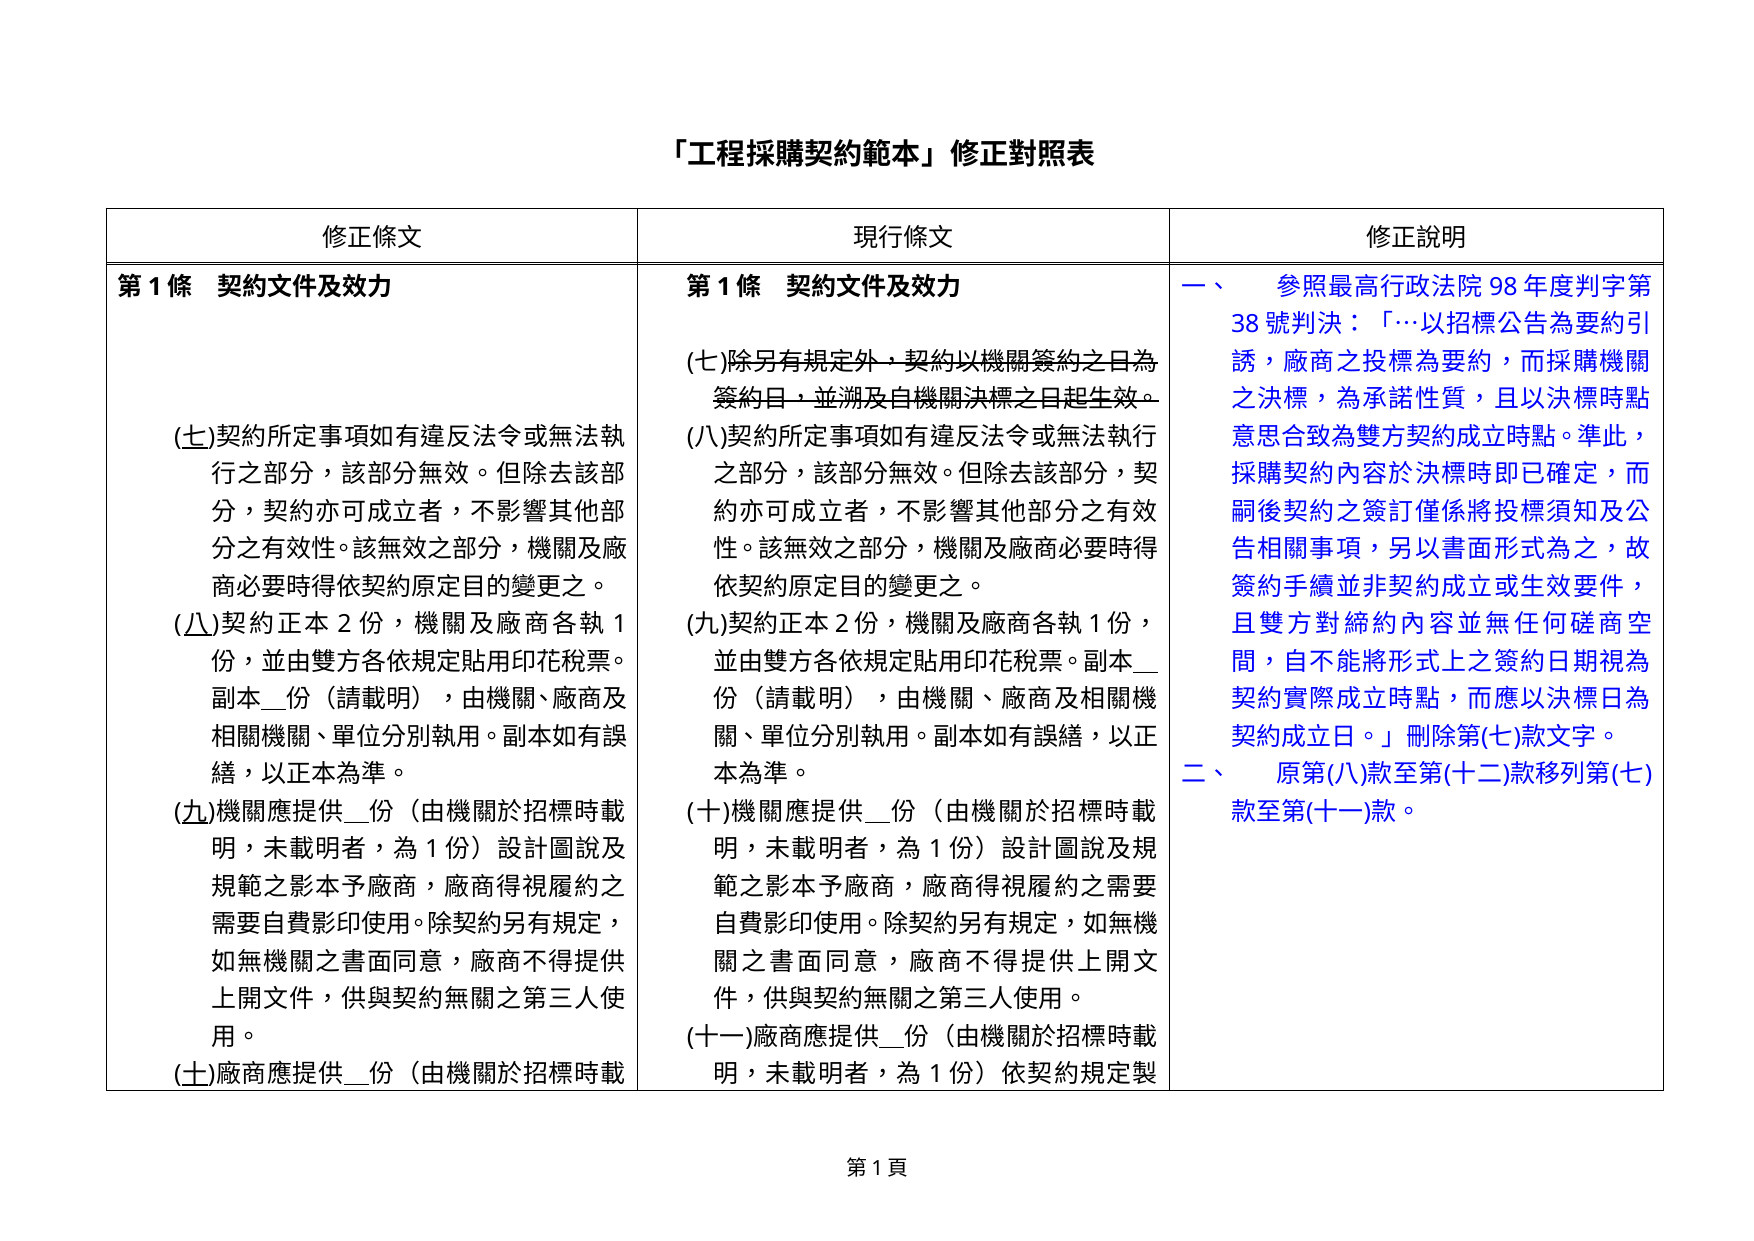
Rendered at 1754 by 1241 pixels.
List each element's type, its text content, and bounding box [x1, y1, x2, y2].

table_header 修正條文 [107, 209, 637, 262]
table_header 現行條文 [638, 209, 1169, 262]
table_cell 第1條 契約文件及效力 (七)契約所定事項如有違反法令或無法執行之部分，該部分無效。但除去該部分，契約亦可成立者，不影響其他部分之有效性。該無效之部分，機關及廠商必要時得依契約原定目的變更之。 (八)契約正本2份，機關及廠商各執1份，並由雙方各依規定貼用印花稅票。副本＿份（請載明），由機關、廠商及相關機關、單位分別執用。副本如有誤繕，以正本為準。 (九)機關應提供＿份（由機關於招標時載明，未載明者，為1份）設計圖說及規範之影本予廠商，廠商得視履約之需要自費影印使用。除契約另有規定，如無機關之書面同意，廠商不得提供上開文件，供與契約無關之第三人使用。 (十)廠商應提供＿份（由機關於招標時載 [107, 265, 637, 1090]
text 「工程採購契約範本」修正對照表 [106, 114, 1648, 189]
table_cell 參照最高行政法院98年度判字第38號判決：「…以招標公告為要約引誘，廠商之投標為要約，而採購機關之決標，為承諾性質，且以決標時點意思合致為雙方契約成立時點。準此，採購契約內容於決標時即已確定，而嗣後契約之簽訂僅係將投標須知及公告相關事項，另以書面形式為之，故簽約手續並非契約成立或生效要件，且雙方對締約內容並無任何磋商空間，自不能將形式上之簽約日期視為契約實際成立時點，而應以決標日為契約成立日。」刪除第(七)款文字。 原第(八)款至第(十二)款移列第(七)款至第(十一)款。 [1170, 265, 1663, 1090]
table_cell 第1條 契約文件及效力 (七)除另有規定外，契約以機關簽約之日為簽約日，並溯及自機關決標之日起生效。 (八)契約所定事項如有違反法令或無法執行之部分，該部分無效。但除去該部分，契約亦可成立者，不影響其他部分之有效性。該無效之部分，機關及廠商必要時得依契約原定目的變更之。 (九)契約正本2份，機關及廠商各執1份，並由雙方各依規定貼用印花稅票。副本＿份（請載明），由機關、廠商及相關機關、單位分別執用。副本如有誤繕，以正本為準。 (十)機關應提供＿份（由機關於招標時載明，未載明者，為1份）設計圖說及規範之影本予廠商，廠商得視履約之需要自費影印使用。除契約另有規定，如無機關之書面同意，廠商不得提供上開文件，供與契約無關之第三人使用。 (十一)廠商應提供＿份（由機關於招標時載明，未載明者，為1份）依契約規定製 [638, 265, 1169, 1090]
table_header 修正說明 [1170, 209, 1663, 262]
